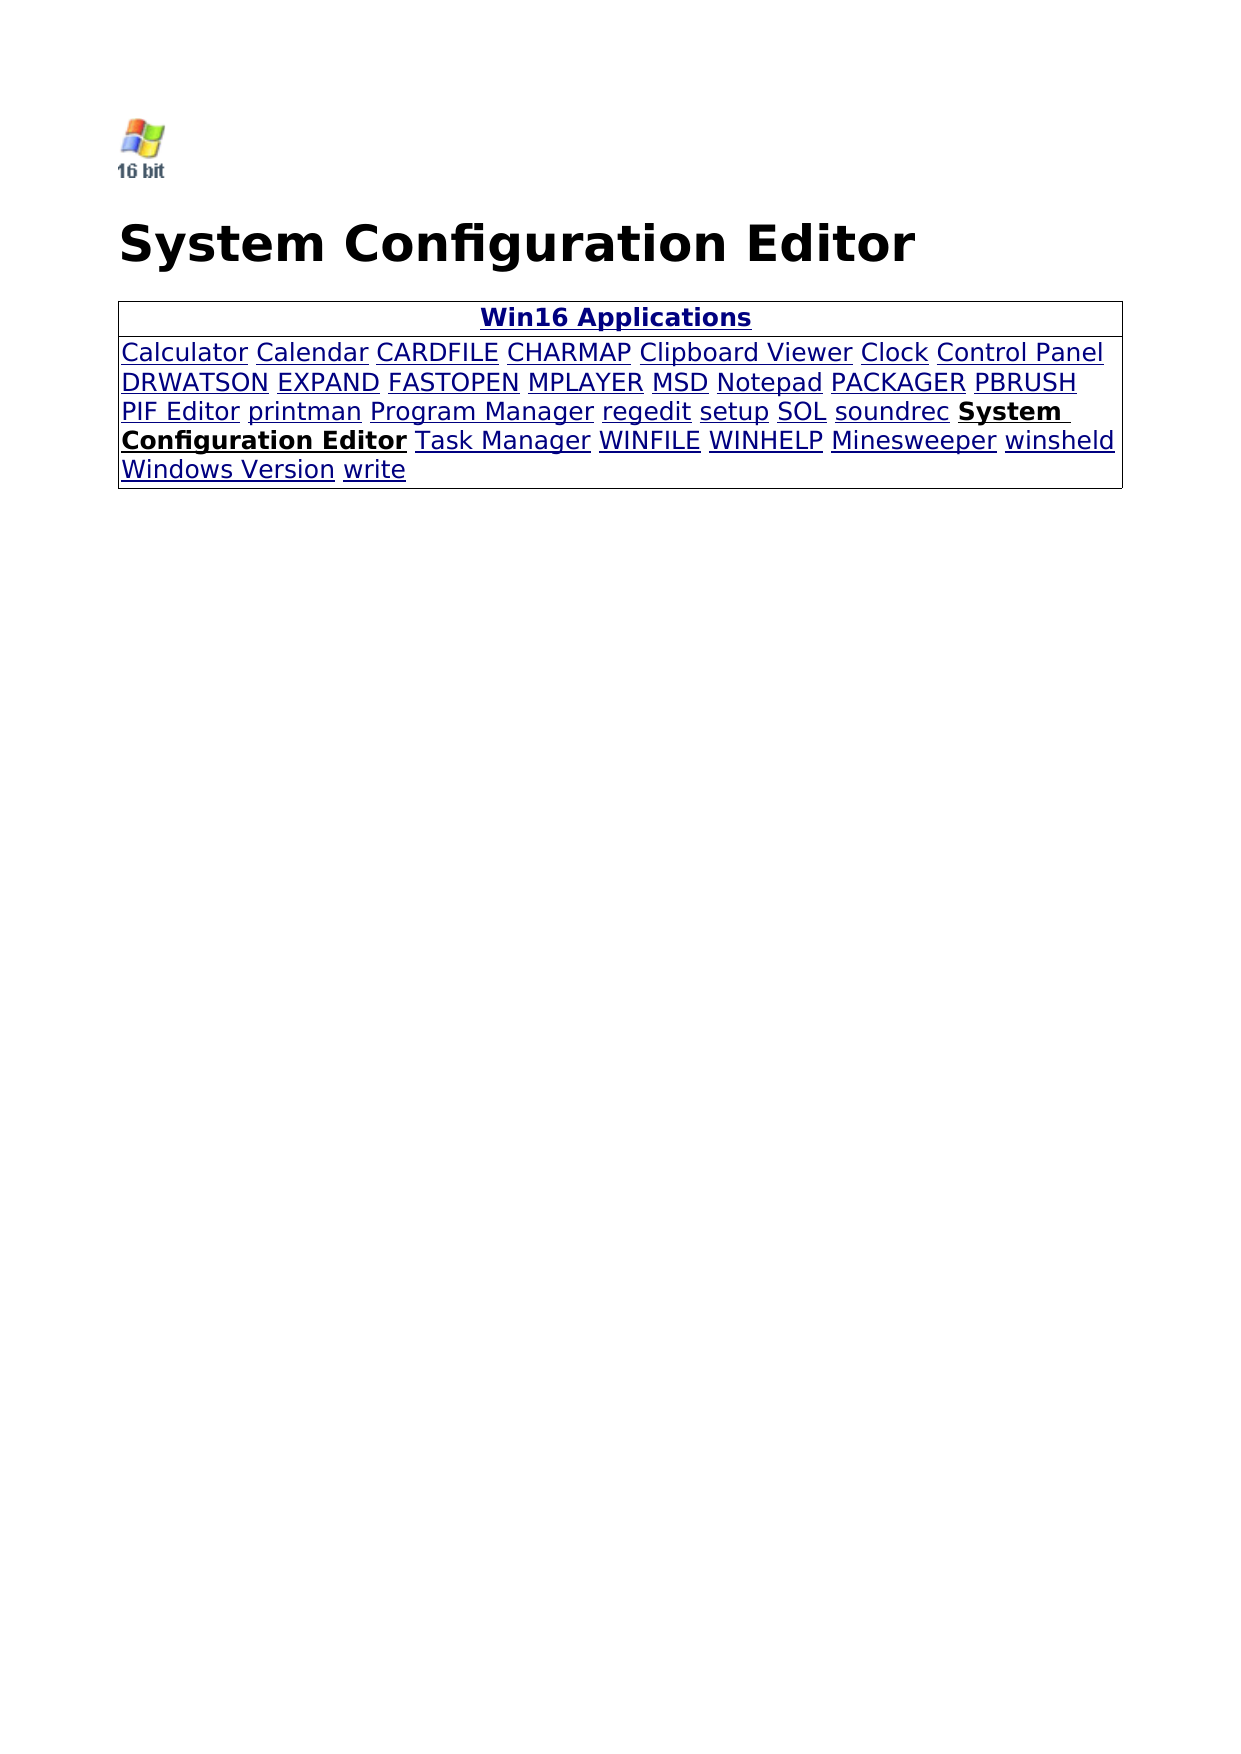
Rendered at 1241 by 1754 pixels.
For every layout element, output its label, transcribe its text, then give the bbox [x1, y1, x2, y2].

subtitle System Configuration Editor [118, 215, 1122, 273]
table_cell Calculator Calendar CARDFILE CHARMAP Clipboard Viewer Clock Control Panel DRWATSON EXPAND FASTOPEN MPLAYER MSD Notepad PACKAGER PBRUSH PIF Editor printman Program Manager regedit setup SOL soundrec System Configuration Editor Task Manager WINFILE WINHELP Minesweeper winsheld Windows Version write [119, 337, 1122, 487]
picture [118, 118, 166, 178]
table_header Win16 Applications [119, 302, 1122, 336]
